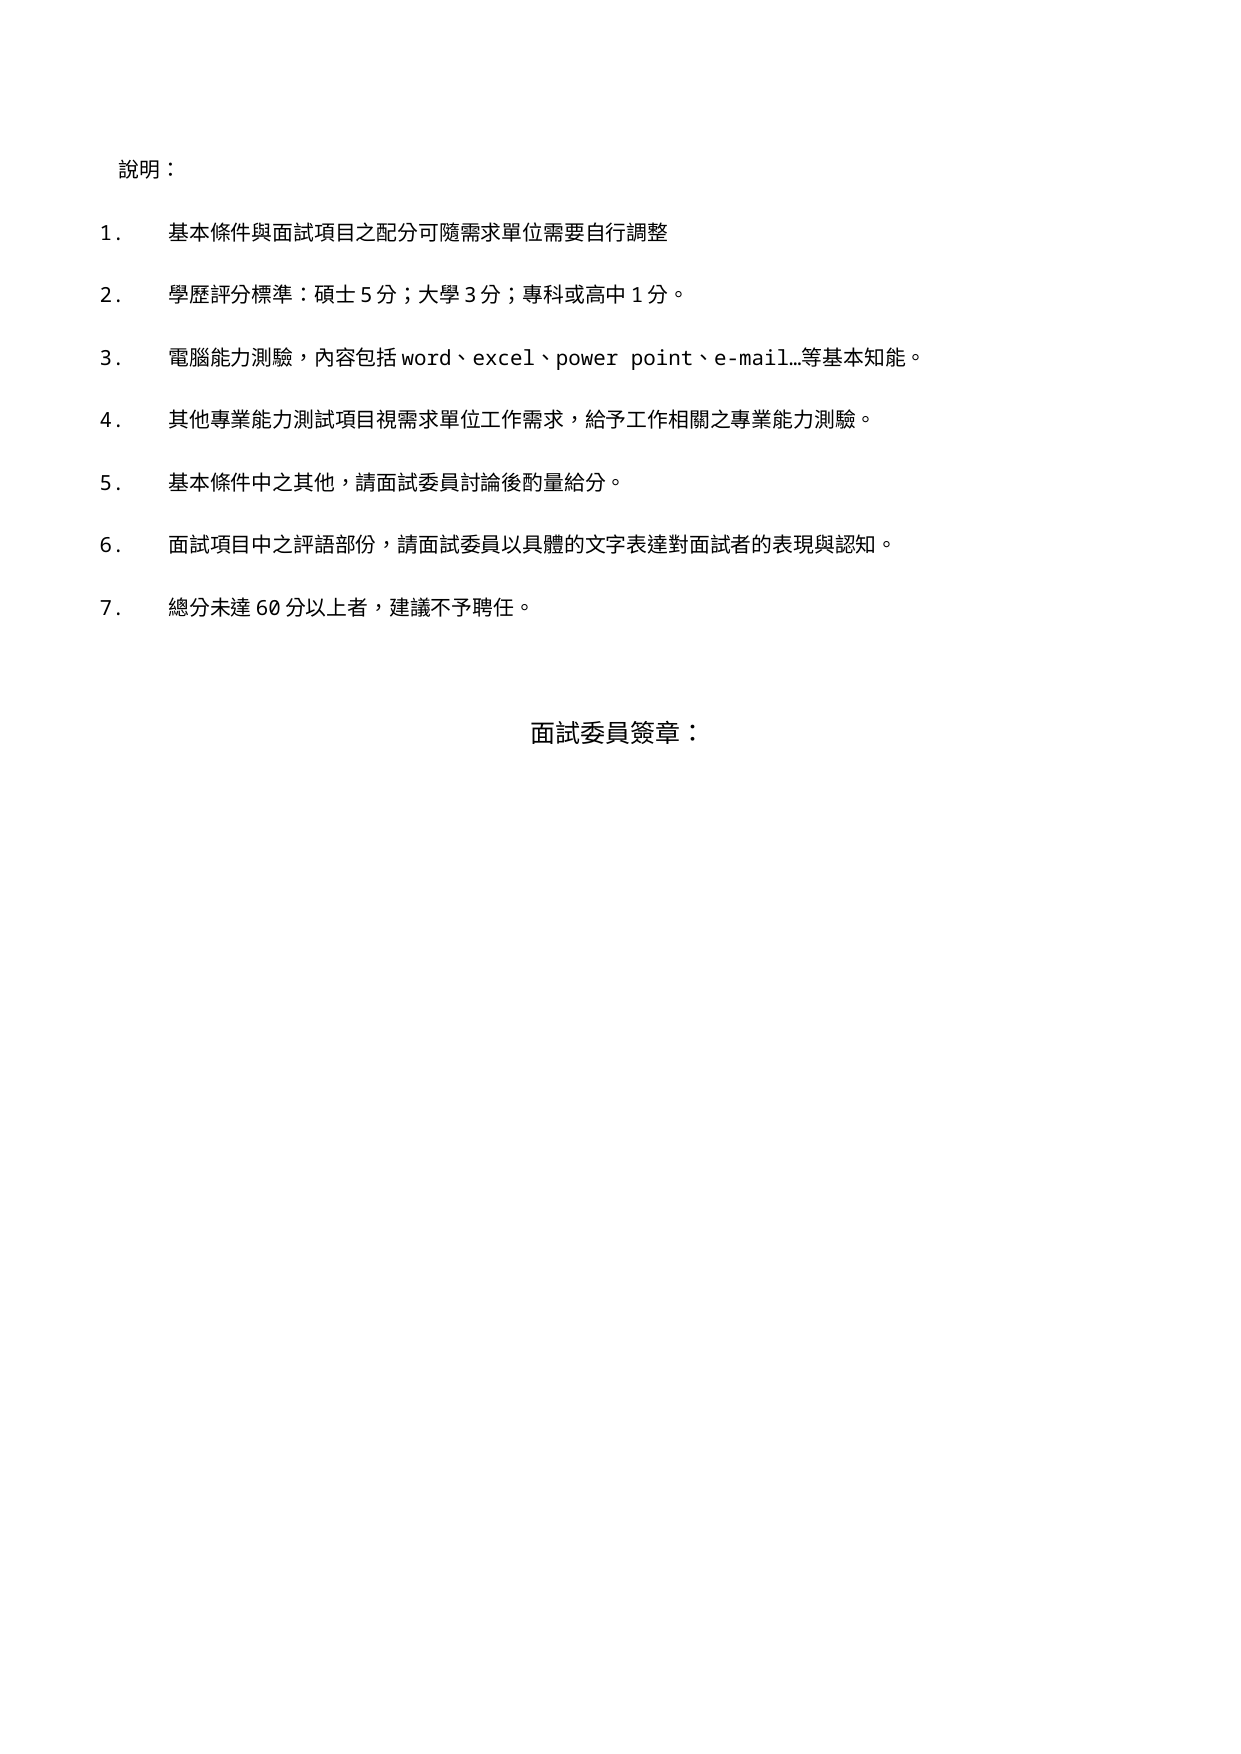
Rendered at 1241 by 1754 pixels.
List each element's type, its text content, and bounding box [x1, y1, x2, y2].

text 面試委員簽章： [531, 689, 1122, 752]
list 學歷評分標準：碩士5分；大學3分；專科或高中1分。 [99, 252, 1122, 314]
list 其他專業能力測試項目視需求單位工作需求，給予工作相關之專業能力測驗。 [99, 377, 1122, 439]
list 面試項目中之評語部份，請面試委員以具體的文字表達對面試者的表現與認知。 [99, 502, 1122, 564]
text 說明： [118, 127, 1122, 189]
list 總分未達60分以上者，建議不予聘任。 [99, 564, 1122, 627]
list 基本條件中之其他，請面試委員討論後酌量給分。 [99, 439, 1122, 502]
list 基本條件與面試項目之配分可隨需求單位需要自行調整 [99, 189, 1122, 252]
list 電腦能力測驗，內容包括word、excel、power point、e-mail…等基本知能。 [99, 314, 1122, 377]
